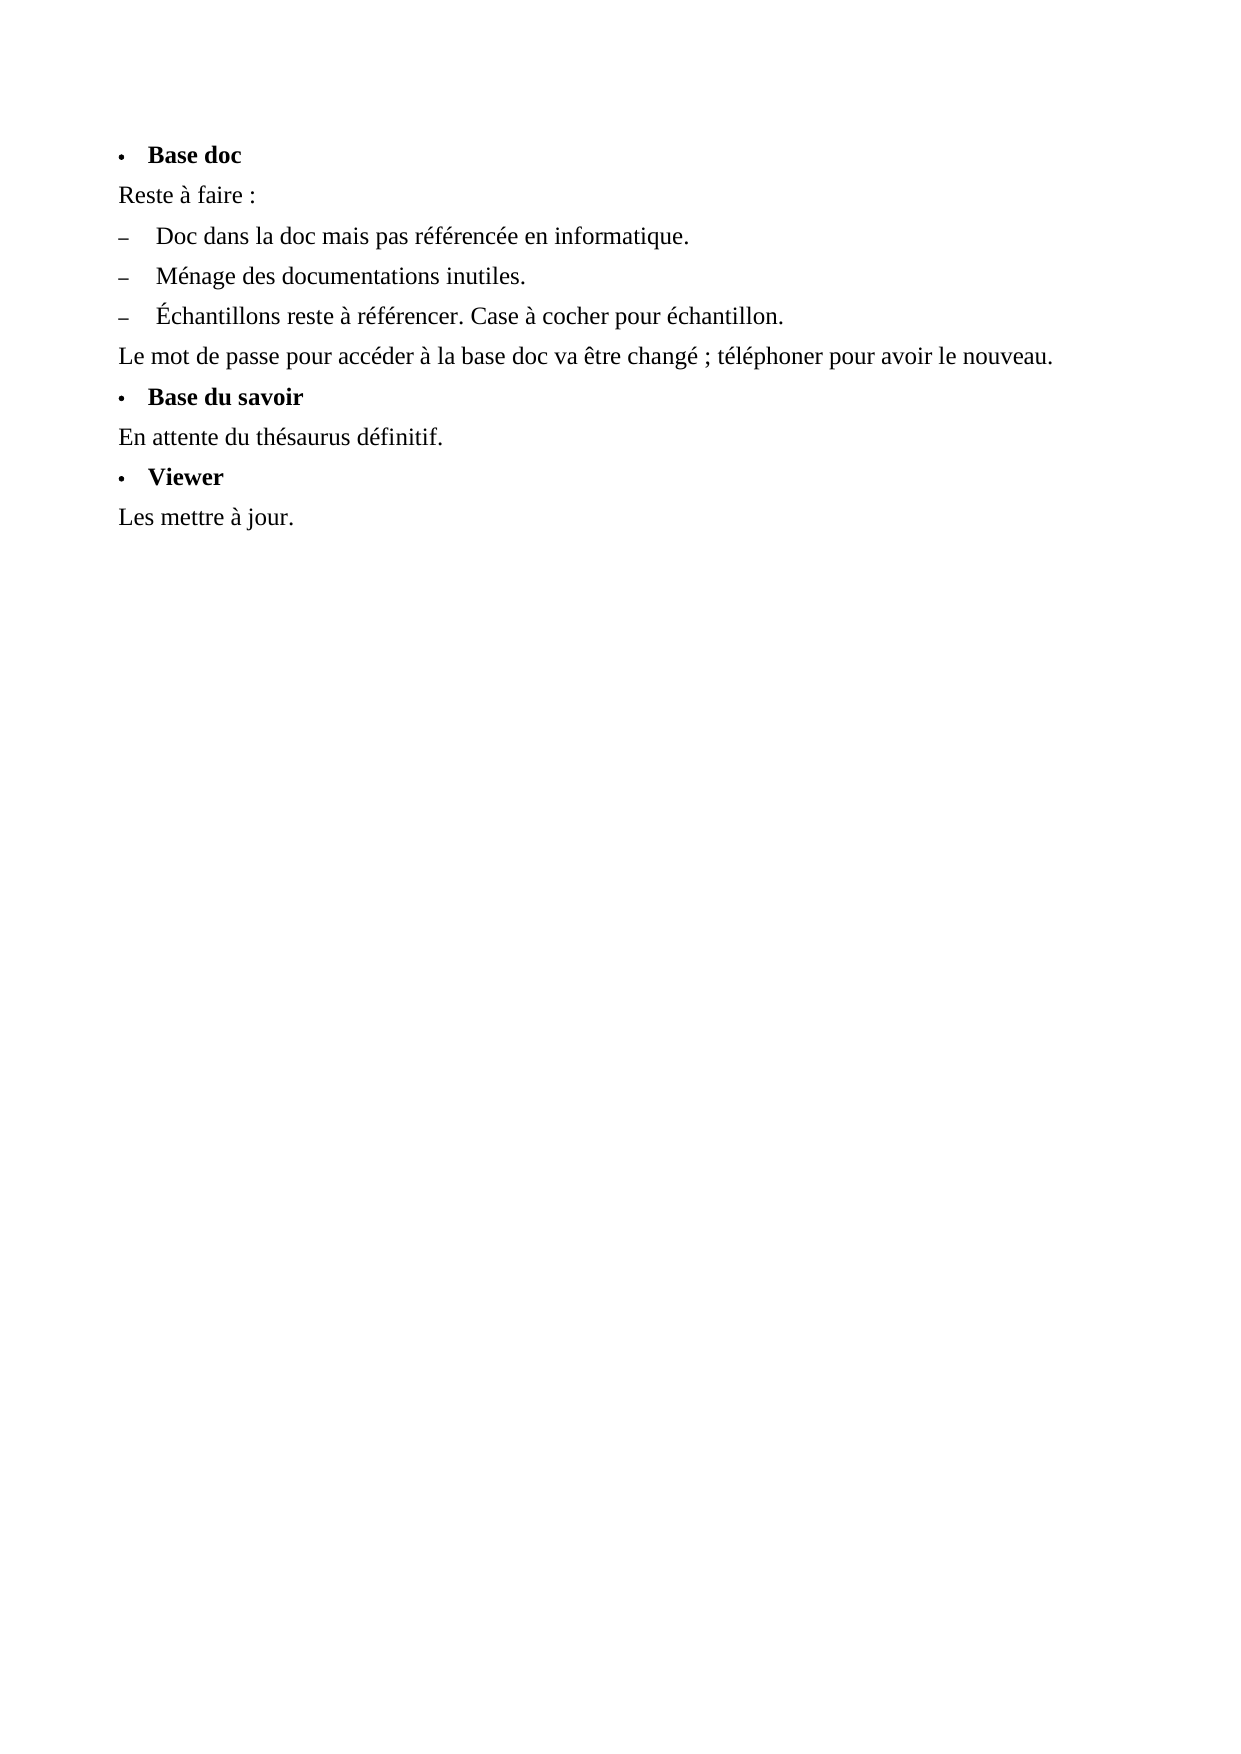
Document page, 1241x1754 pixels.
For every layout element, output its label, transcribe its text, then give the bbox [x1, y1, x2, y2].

list Échantillons reste à référencer. Case à cocher pour échantillon. [118, 302, 1122, 330]
title Base doc [118, 141, 1122, 169]
title Viewer [118, 463, 1122, 491]
text Le mot de passe pour accéder à la base doc va être changé ; téléphoner pour avoir le nouveau. [118, 342, 1122, 370]
list Base du savoir [118, 383, 1122, 410]
subtitle En attente du thésaurus définitif. [118, 423, 1122, 451]
text Reste à faire : [118, 182, 1122, 209]
list Ménage des documentations inutiles. [118, 262, 1122, 290]
text Les mettre à jour. [118, 503, 1122, 531]
list Doc dans la doc mais pas référencée en informatique. [118, 222, 1122, 249]
